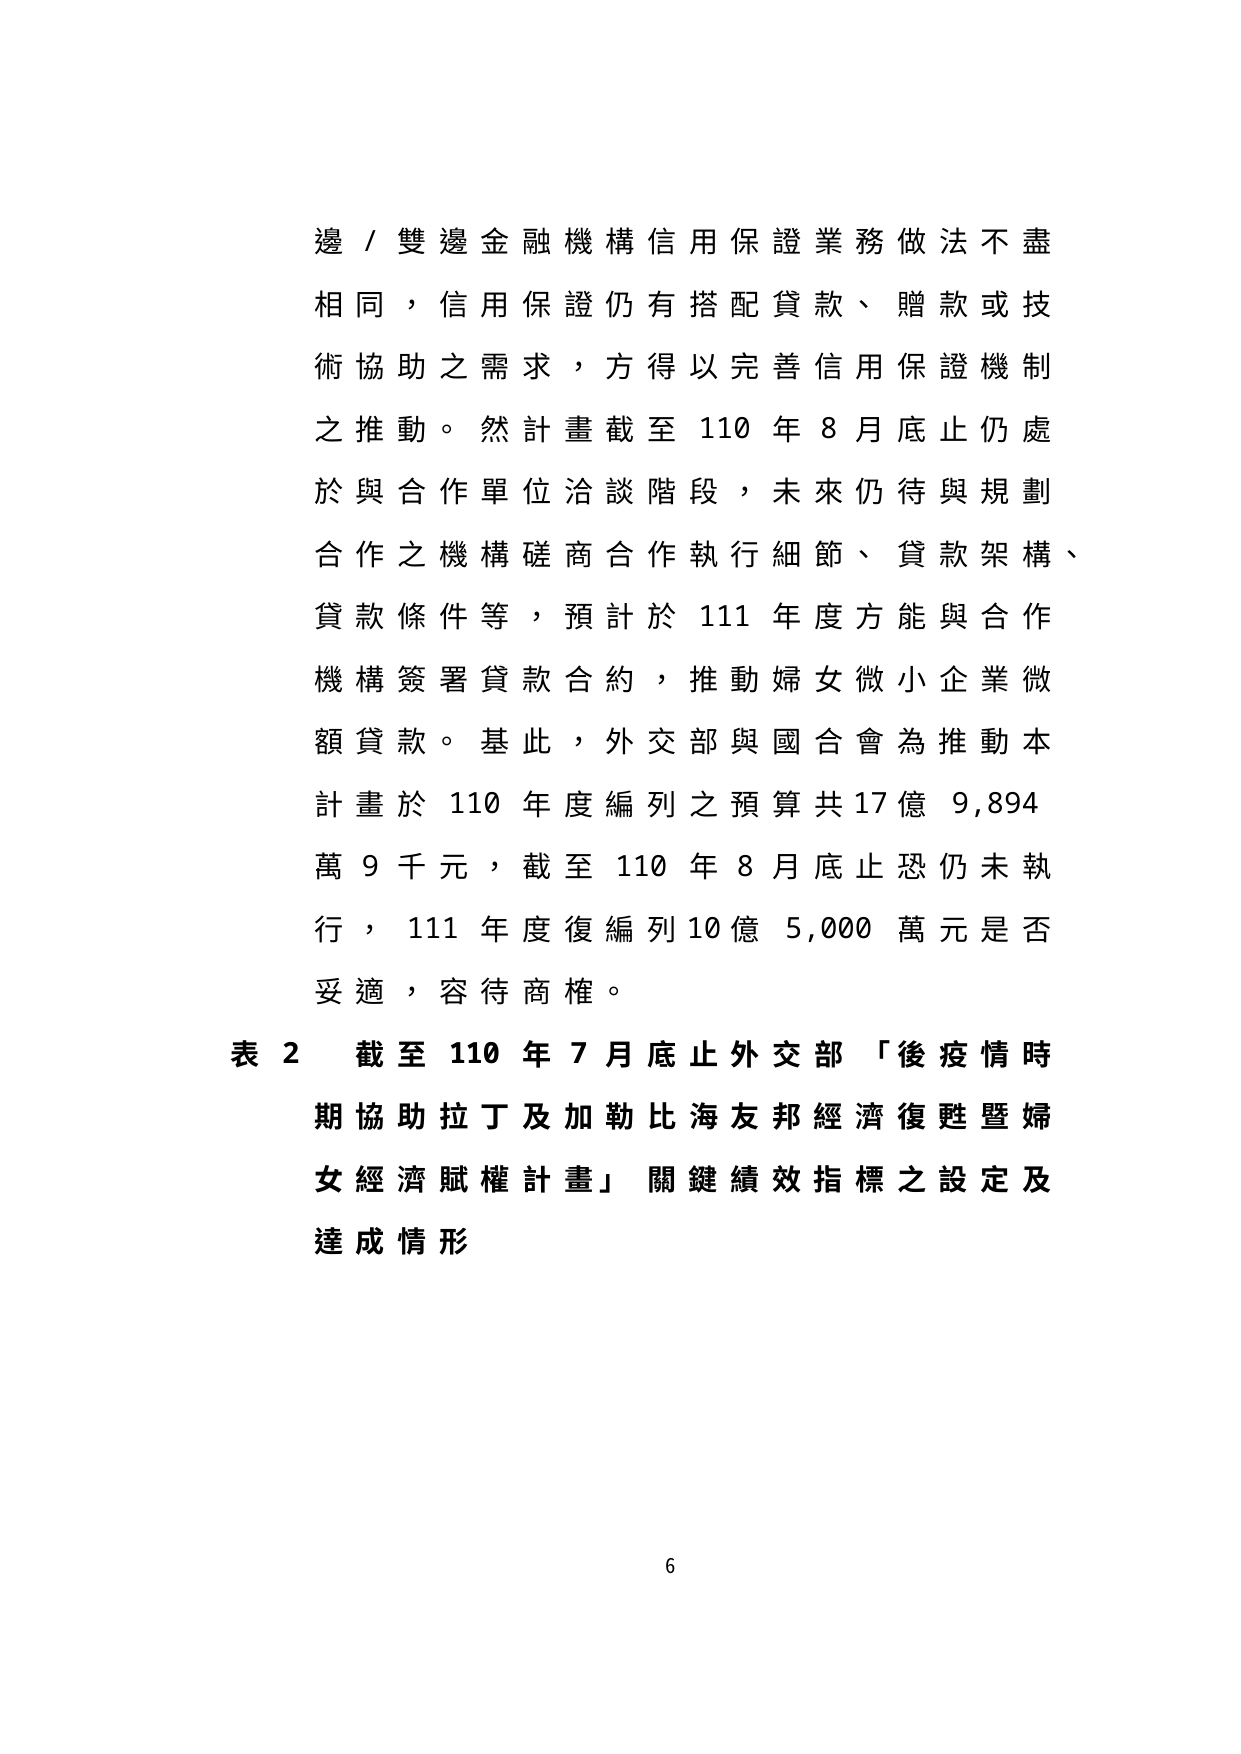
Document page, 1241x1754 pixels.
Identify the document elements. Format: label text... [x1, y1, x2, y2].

text 表2 截至110年7月底止外交部「後疫情時期協助拉丁及加勒比海友邦經濟復甦暨婦女經濟賦權計畫」關鍵績效指標之設定及達成情形 [197, 1011, 1072, 1261]
text 據悉，該計畫原規劃搭配友邦既有機制或與中美洲銀行等區域開發及當地銀行合作成立信用保證基金，為友邦提供專門信用擔保，惟與合作單位討論後，各合作多邊/雙邊金融機構信用保證業務做法不盡相同，信用保證仍有搭配貸款、贈款或技術協助之需求，方得以完善信用保證機制之推動。然計畫截至110年8月底止仍處於與合作單位洽談階段，未來仍待與規劃合作之機構磋商合作執行細節、貸款架構、貸款條件等，預計於111年度方能與合作機構簽署貸款合約，推動婦女微小企業微額貸款。基此，外交部與國合會為推動本計畫於110年度編列之預算共17億9,894萬9千元，截至110年8月底止恐仍未執行，111年度復編列10億5,000萬元是否妥適，容待商榷。 [271, 198, 1058, 1011]
